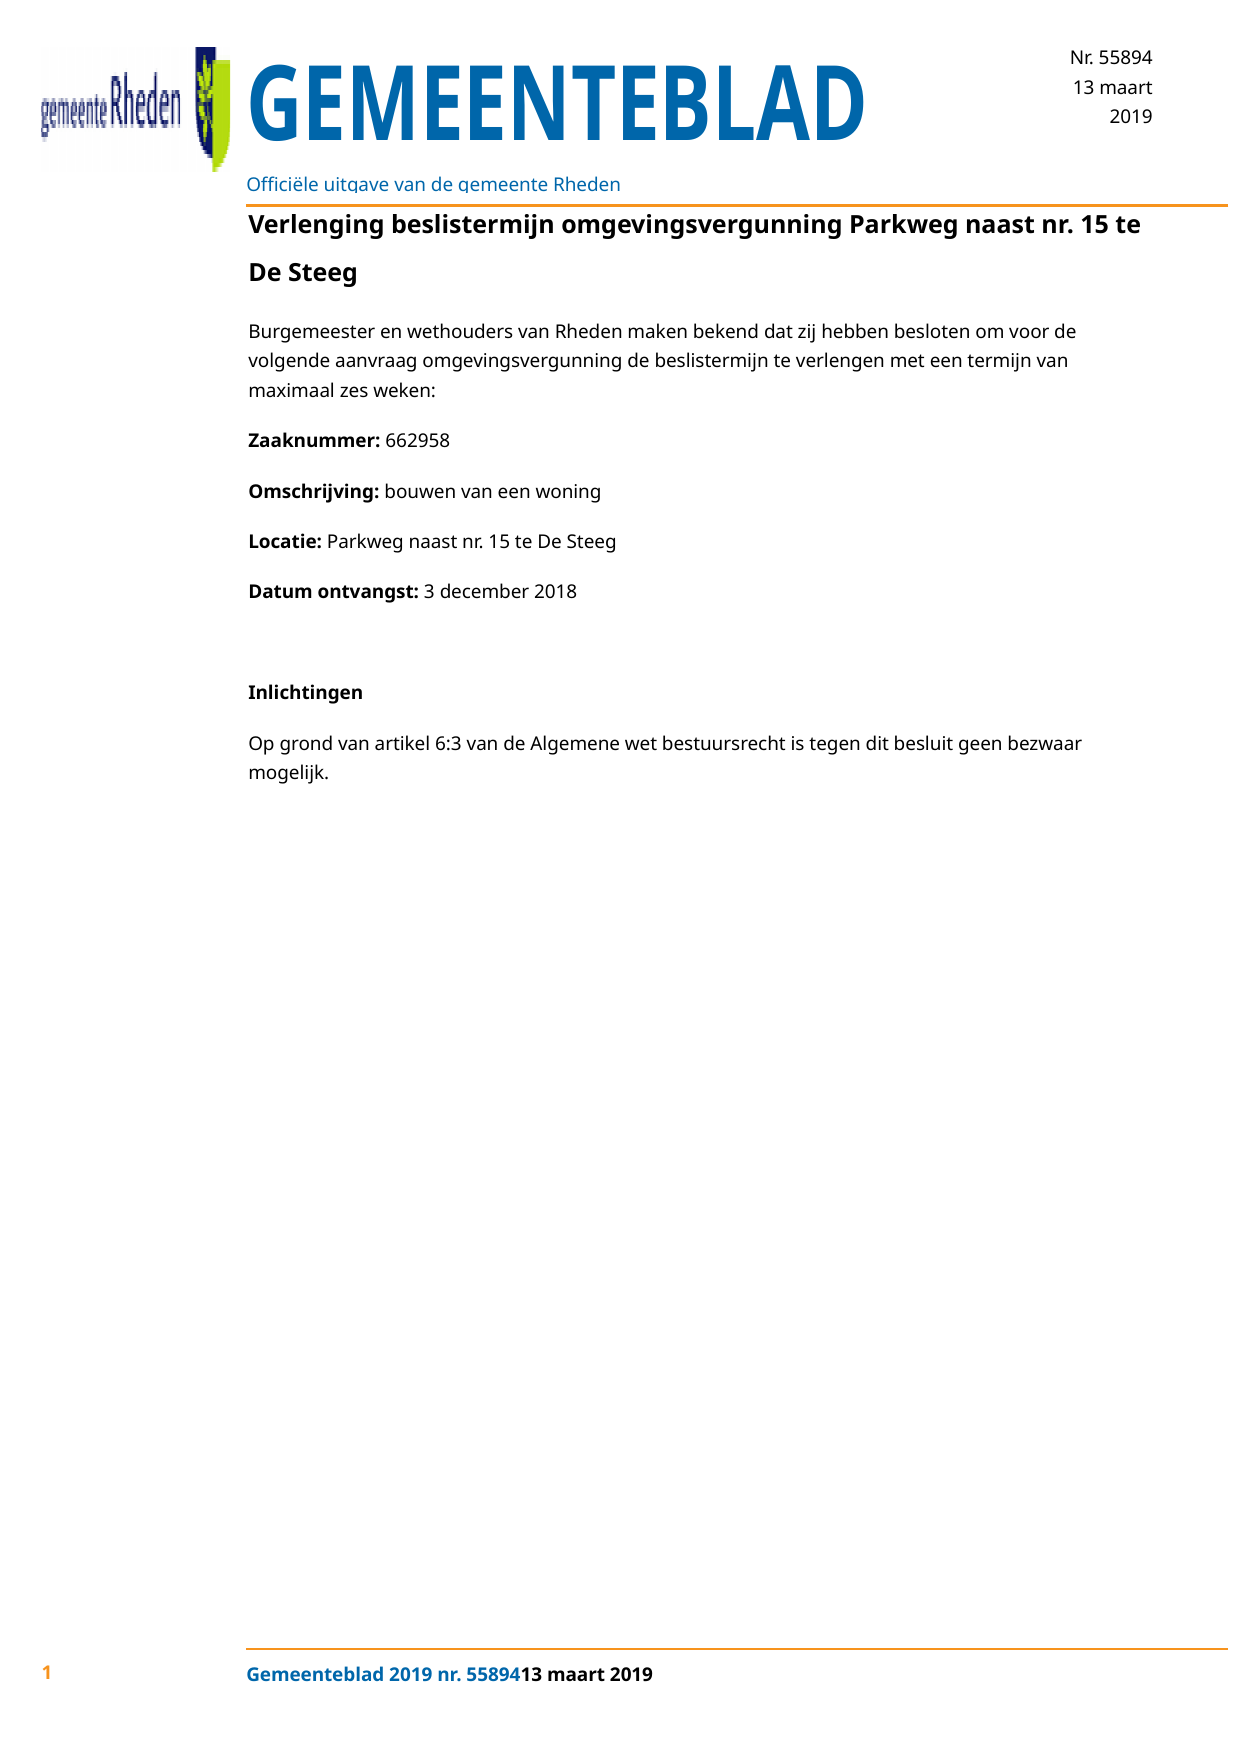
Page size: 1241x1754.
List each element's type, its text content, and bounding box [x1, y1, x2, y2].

text Zaaknummer: 662958 [248, 427, 1152, 453]
text Op grond van artikel 6:3 van de Algemene wet bestuursrecht is tegen dit besluit geen bezwaar mogelijk. [248, 730, 1152, 785]
text Burgemeester en wethouders van Rheden maken bekend dat zij hebben besloten om voor de volgende aanvraag omgevingsvergunning de beslistermijn te verlengen met een termijn van maximaal zes weken: [248, 318, 1152, 403]
text Datum ontvangst: 3 december 2018 [248, 579, 1152, 604]
text Inlichtingen [248, 679, 1152, 705]
text Locatie: Parkweg naast nr. 15 te De Steeg [248, 528, 1152, 554]
picture [41, 47, 231, 172]
text Omschrijving: bouwen van een woning [248, 478, 1152, 504]
text Verlenging beslistermijn omgevingsvergunning Parkweg naast nr. 15 te De Steeg [248, 207, 1152, 288]
